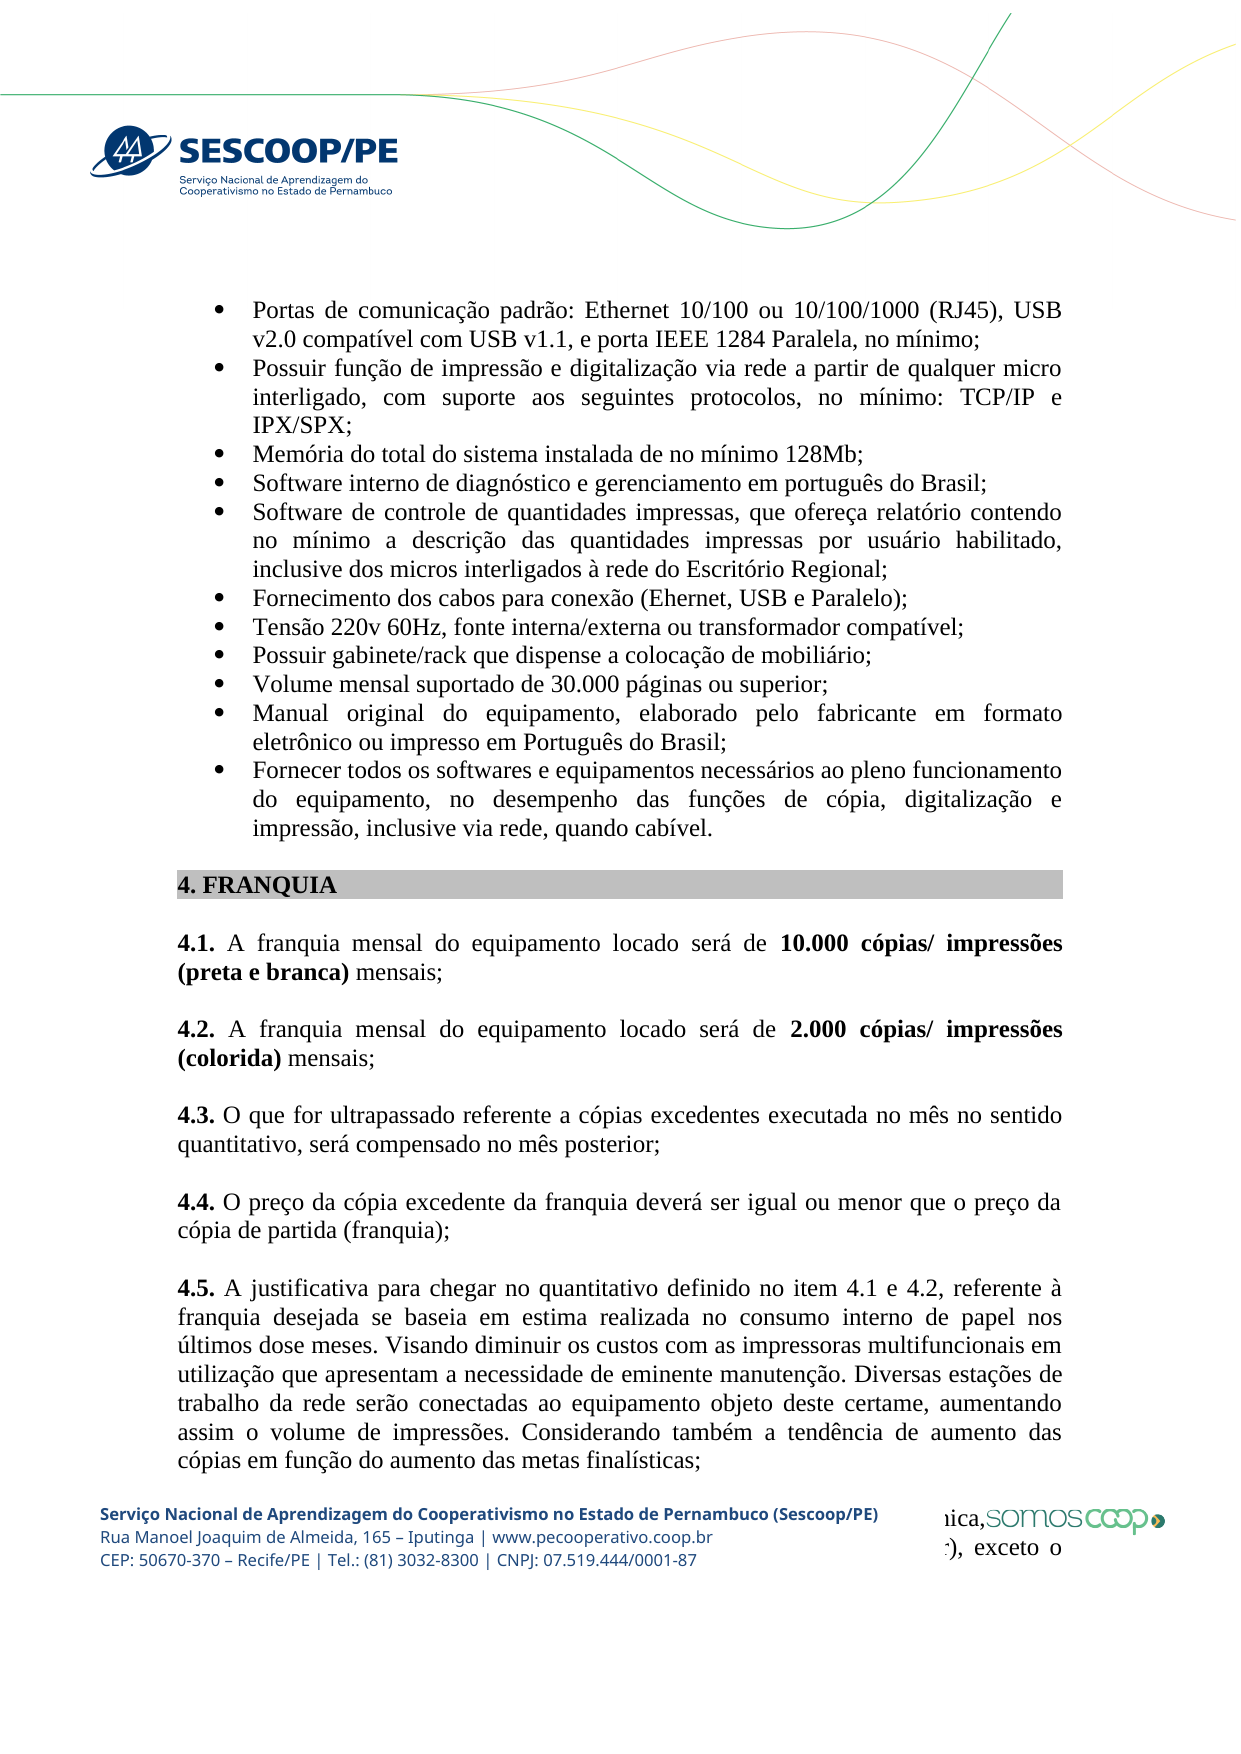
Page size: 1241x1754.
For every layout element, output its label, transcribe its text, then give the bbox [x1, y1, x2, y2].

list Fornecer todos os softwares e equipamentos necessários ao pleno funcionamento do equipamento, no desempenho das funções de cópia, digitalização e impressão, inclusive via rede, quando cabível. [215, 755, 1063, 842]
text 4.2. A franquia mensal do equipamento locado será de 2.000 cópias/ impressões (colorida) mensais; [177, 1014, 1063, 1072]
list Software de controle de quantidades impressas, que ofereça relatório contendo no mínimo a descrição das quantidades impressas por usuário habilitado, inclusive dos micros interligados à rede do Escritório Regional; [215, 497, 1063, 583]
list Volume mensal suportado de 30.000 páginas ou superior; [215, 669, 1063, 698]
text 4. FRANQUIA [177, 870, 1063, 899]
list Possuir gabinete/rack que dispense a colocação de mobiliário; [215, 640, 1063, 669]
text 4.1. A franquia mensal do equipamento locado será de 10.000 cópias/ impressões (preta e branca) mensais; [177, 928, 1063, 985]
list Manual original do equipamento, elaborado pelo fabricante em formato eletrônico ou impresso em Português do Brasil; [215, 698, 1063, 755]
text 4.6. No valor do custo unitário por página estão inclusos: assistência técnica, fornecimento de peças e material de consumo (toner, cilindro e revelador), exceto o papel. [945, 1503, 1063, 1589]
list Software interno de diagnóstico e gerenciamento em português do Brasil; [215, 468, 1063, 497]
list Fornecimento dos cabos para conexão (Ehernet, USB e Paralelo); [215, 583, 1063, 612]
text 4.4. O preço da cópia excedente da franquia deverá ser igual ou menor que o preço da cópia de partida (franquia); [177, 1187, 1063, 1244]
text 4.3. O que for ultrapassado referente a cópias excedentes executada no mês no sentido quantitativo, será compensado no mês posterior; [177, 1100, 1063, 1158]
list Tensão 220v 60Hz, fonte interna/externa ou transformador compatível; [215, 612, 1063, 640]
list Possuir função de impressão e digitalização via rede a partir de qualquer micro interligado, com suporte aos seguintes protocolos, no mínimo: TCP/IP e IPX/SPX; [215, 353, 1063, 439]
list Portas de comunicação padrão: Ethernet 10/100 ou 10/100/1000 (RJ45), USB v2.0 compatível com USB v1.1, e porta IEEE 1284 Paralela, no mínimo; [215, 309, 1063, 353]
text 4.5. A justificativa para chegar no quantitativo definido no item 4.1 e 4.2, referente à franquia desejada se baseia em estima realizada no consumo interno de papel nos últimos dose meses. Visando diminuir os custos com as impressoras multifuncionais em utilização que apresentam a necessidade de eminente manutenção. Diversas estações de trabalho da rede serão conectadas ao equipamento objeto deste certame, aumentando assim o volume de impressões. Considerando também a tendência de aumento das cópias em função do aumento das metas finalísticas; [177, 1273, 1063, 1474]
list Memória do total do sistema instalada de no mínimo 128Mb; [215, 439, 1063, 468]
